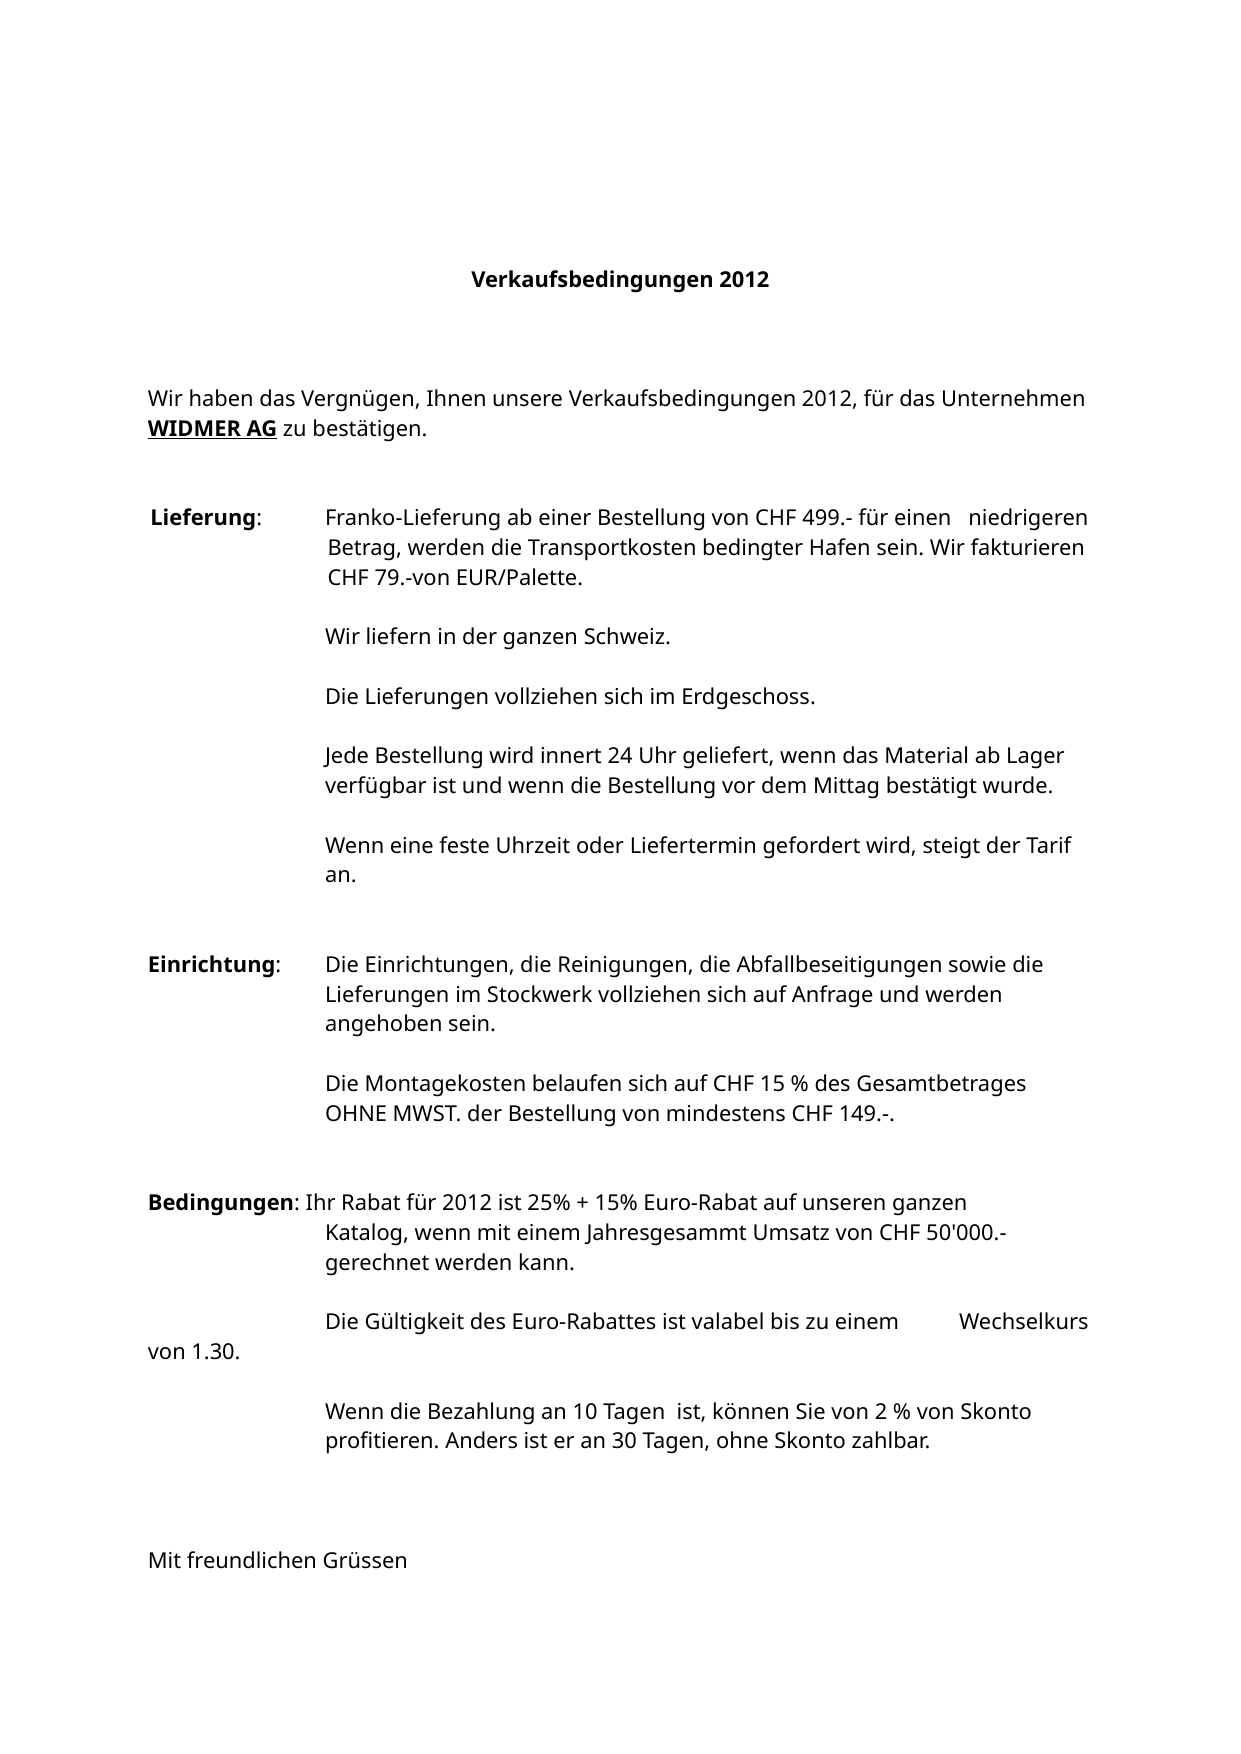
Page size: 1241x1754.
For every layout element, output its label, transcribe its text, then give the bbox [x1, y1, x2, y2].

text Wenn eine feste Uhrzeit oder Liefertermin gefordert wird, steigt der Tarif an. [221, 830, 1093, 889]
text Einrichtung: Die Einrichtungen, die Reinigungen, die Abfallbeseitigungen sowie die Lieferungen im Stockwerk vollziehen sich auf Anfrage und werden angehoben sein. [148, 949, 1093, 1038]
text Wir haben das Vergnügen, Ihnen unsere Verkaufsbedingungen 2012, für das Unternehmen WIDMER AG zu bestätigen. [148, 383, 1093, 442]
text Mit freundlichen Grüssen [148, 1545, 1093, 1574]
text Die Montagekosten belaufen sich auf CHF 15 % des Gesamtbetrages OHNE MWST. der Bestellung von mindestens CHF 149.-. [325, 1068, 1093, 1128]
text Die Gültigkeit des Euro-Rabattes ist valabel bis zu einem Wechselkurs von 1.30. [148, 1306, 1093, 1366]
text Wir liefern in der ganzen Schweiz. [148, 621, 1093, 651]
text Die Lieferungen vollziehen sich im Erdgeschoss. [148, 681, 1093, 711]
text Bedingungen: Ihr Rabat für 2012 ist 25% + 15% Euro-Rabat auf unseren ganzen Katalog, wenn mit einem Jahresgesammt Umsatz von CHF 50'000.- gerechnet werden kann. [148, 1187, 1093, 1277]
text Verkaufsbedingungen 2012 [148, 264, 1093, 293]
text Lieferung: Franko-Lieferung ab einer Bestellung von CHF 499.- für einen niedrigeren Betrag, werden die Transportkosten bedingter Hafen sein. Wir fakturieren CHF 79.-von EUR/Palette. [150, 502, 1093, 591]
text Jede Bestellung wird innert 24 Uhr geliefert, wenn das Material ab Lager verfügbar ist und wenn die Bestellung vor dem Mittag bestätigt wurde. [251, 740, 1093, 800]
text Wenn die Bezahlung an 10 Tagen ist, können Sie von 2 % von Skonto profitieren. Anders ist er an 30 Tagen, ohne Skonto zahlbar. [148, 1396, 1093, 1455]
